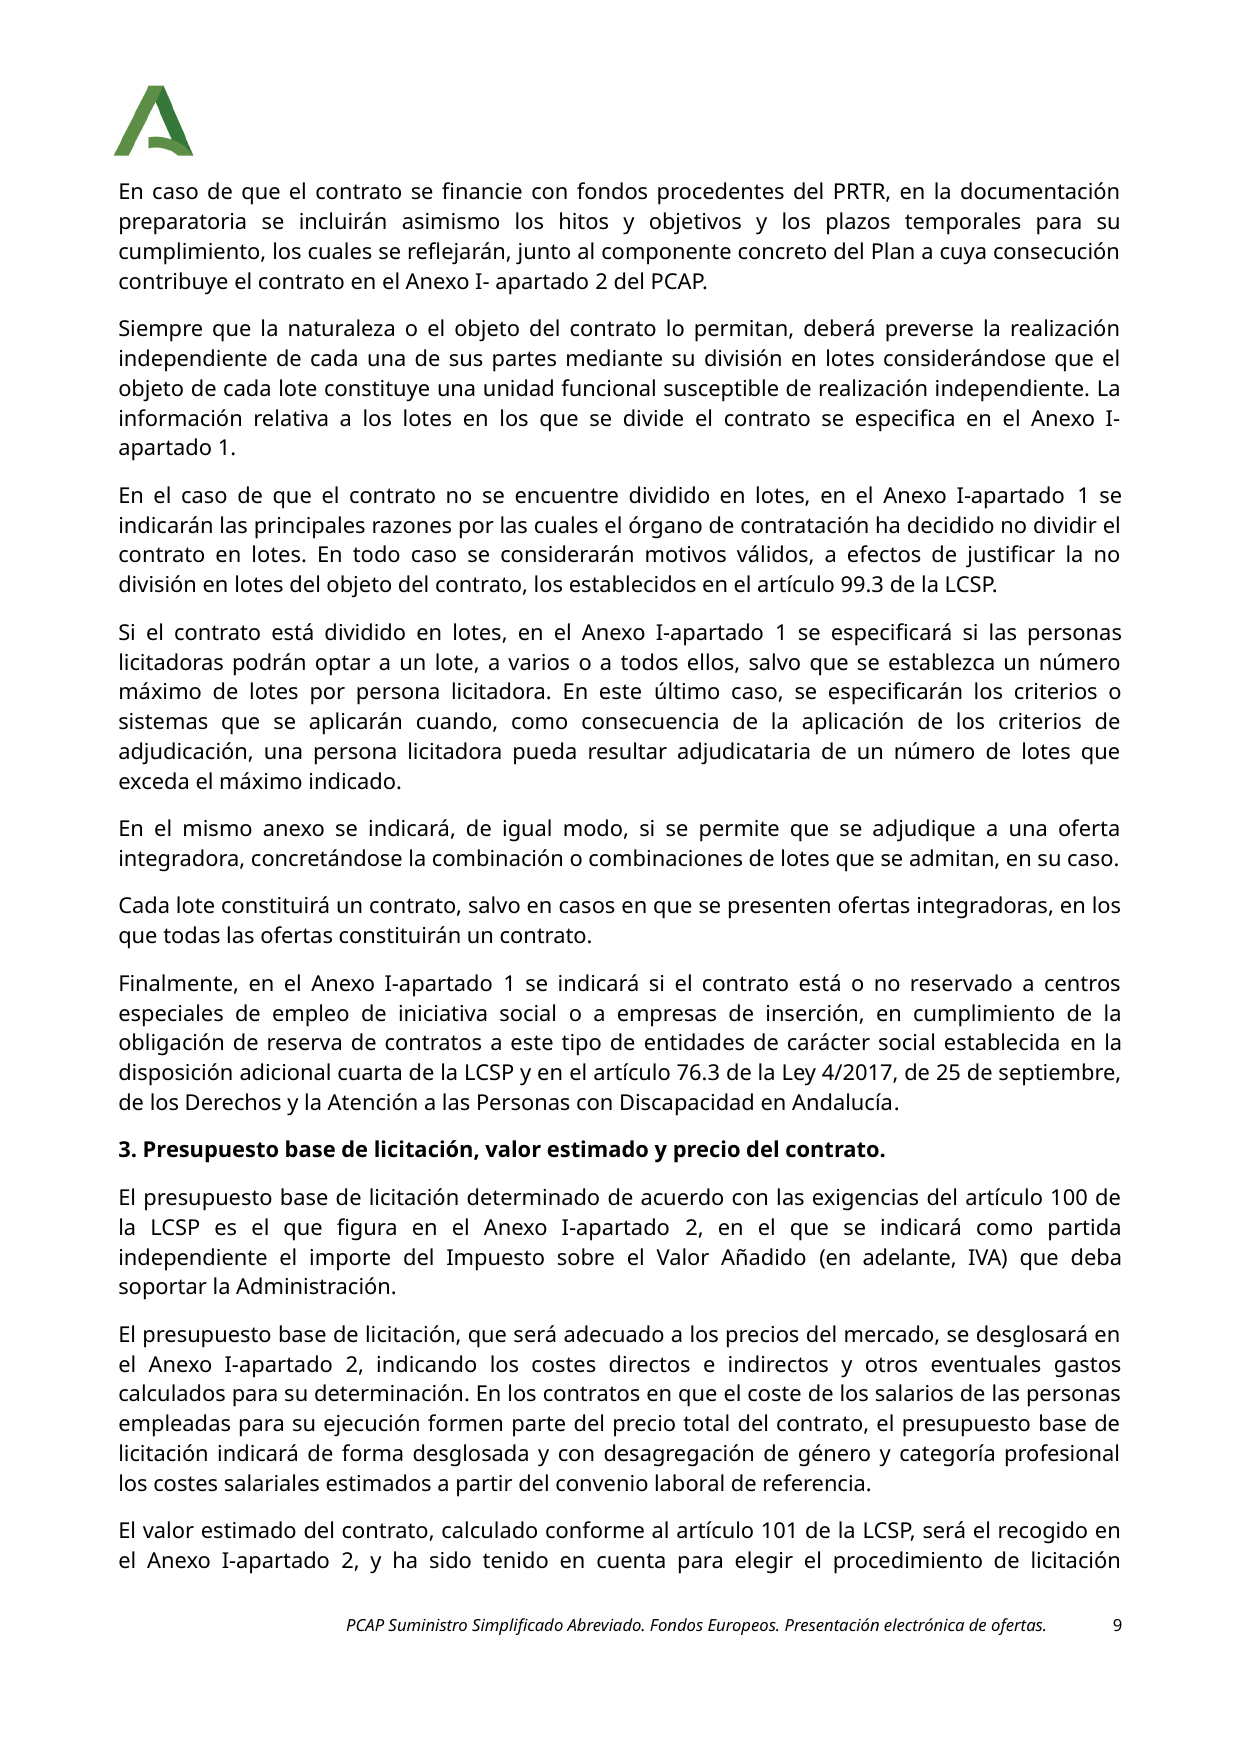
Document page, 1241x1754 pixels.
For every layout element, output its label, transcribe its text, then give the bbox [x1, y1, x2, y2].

text El presupuesto base de licitación, que será adecuado a los precios del mercado, se desglosará en el Anexo I-apartado 2, indicando los costes directos e indirectos y otros eventuales gastos calculados para su determinación. En los contratos en que el coste de los salarios de las personas empleadas para su ejecución formen parte del precio total del contrato, el presupuesto base de licitación indicará de forma desglosada y con desagregación de género y categoría profesional los costes salariales estimados a partir del convenio laboral de referencia. [118, 1319, 1122, 1498]
text En el caso de que el contrato no se encuentre dividido en lotes, en el Anexo I-apartado 1 se indicarán las principales razones por las cuales el órgano de contratación ha decidido no dividir el contrato en lotes. En todo caso se considerarán motivos válidos, a efectos de justificar la no división en lotes del objeto del contrato, los establecidos en el artículo 99.3 de la LCSP. [118, 480, 1122, 599]
subtitle 3. Presupuesto base de licitación, valor estimado y precio del contrato. [118, 1134, 1122, 1164]
text Siempre que la naturaleza o el objeto del contrato lo permitan, deberá preverse la realización independiente de cada una de sus partes mediante su división en lotes considerándose que el objeto de cada lote constituye una unidad funcional susceptible de realización independiente. La información relativa a los lotes en los que se divide el contrato se especifica en el Anexo I-apartado 1. [118, 313, 1122, 462]
text El valor estimado del contrato, calculado conforme al artículo 101 de la LCSP, será el recogido en el Anexo I-apartado 2, y ha sido tenido en cuenta para elegir el procedimiento de licitación [118, 1515, 1122, 1575]
picture [109, 81, 198, 160]
text Finalmente, en el Anexo I-apartado 1 se indicará si el contrato está o no reservado a centros especiales de empleo de iniciativa social o a empresas de inserción, en cumplimiento de la obligación de reserva de contratos a este tipo de entidades de carácter social establecida en la disposición adicional cuarta de la LCSP y en el artículo 76.3 de la Ley 4/2017, de 25 de septiembre, de los Derechos y la Atención a las Personas con Discapacidad en Andalucía. [118, 968, 1122, 1117]
text En el mismo anexo se indicará, de igual modo, si se permite que se adjudique a una oferta integradora, concretándose la combinación o combinaciones de lotes que se admitan, en su caso. [118, 813, 1122, 873]
text Cada lote constituirá un contrato, salvo en casos en que se presenten ofertas integradoras, en los que todas las ofertas constituirán un contrato. [118, 891, 1122, 950]
text El presupuesto base de licitación determinado de acuerdo con las exigencias del artículo 100 de la LCSP es el que figura en el Anexo I-apartado 2, en el que se indicará como partida independiente el importe del Impuesto sobre el Valor Añadido (en adelante, IVA) que deba soportar la Administración. [118, 1182, 1122, 1301]
text Si el contrato está dividido en lotes, en el Anexo I-apartado 1 se especificará si las personas licitadoras podrán optar a un lote, a varios o a todos ellos, salvo que se establezca un número máximo de lotes por persona licitadora. En este último caso, se especificarán los criterios o sistemas que se aplicarán cuando, como consecuencia de la aplicación de los criterios de adjudicación, una persona licitadora pueda resultar adjudicataria de un número de lotes que exceda el máximo indicado. [118, 617, 1122, 796]
text En caso de que el contrato se financie con fondos procedentes del PRTR, en la documentación preparatoria se incluirán asimismo los hitos y objetivos y los plazos temporales para su cumplimiento, los cuales se reflejarán, junto al componente concreto del Plan a cuya consecución contribuye el contrato en el Anexo I- apartado 2 del PCAP. [118, 176, 1122, 296]
